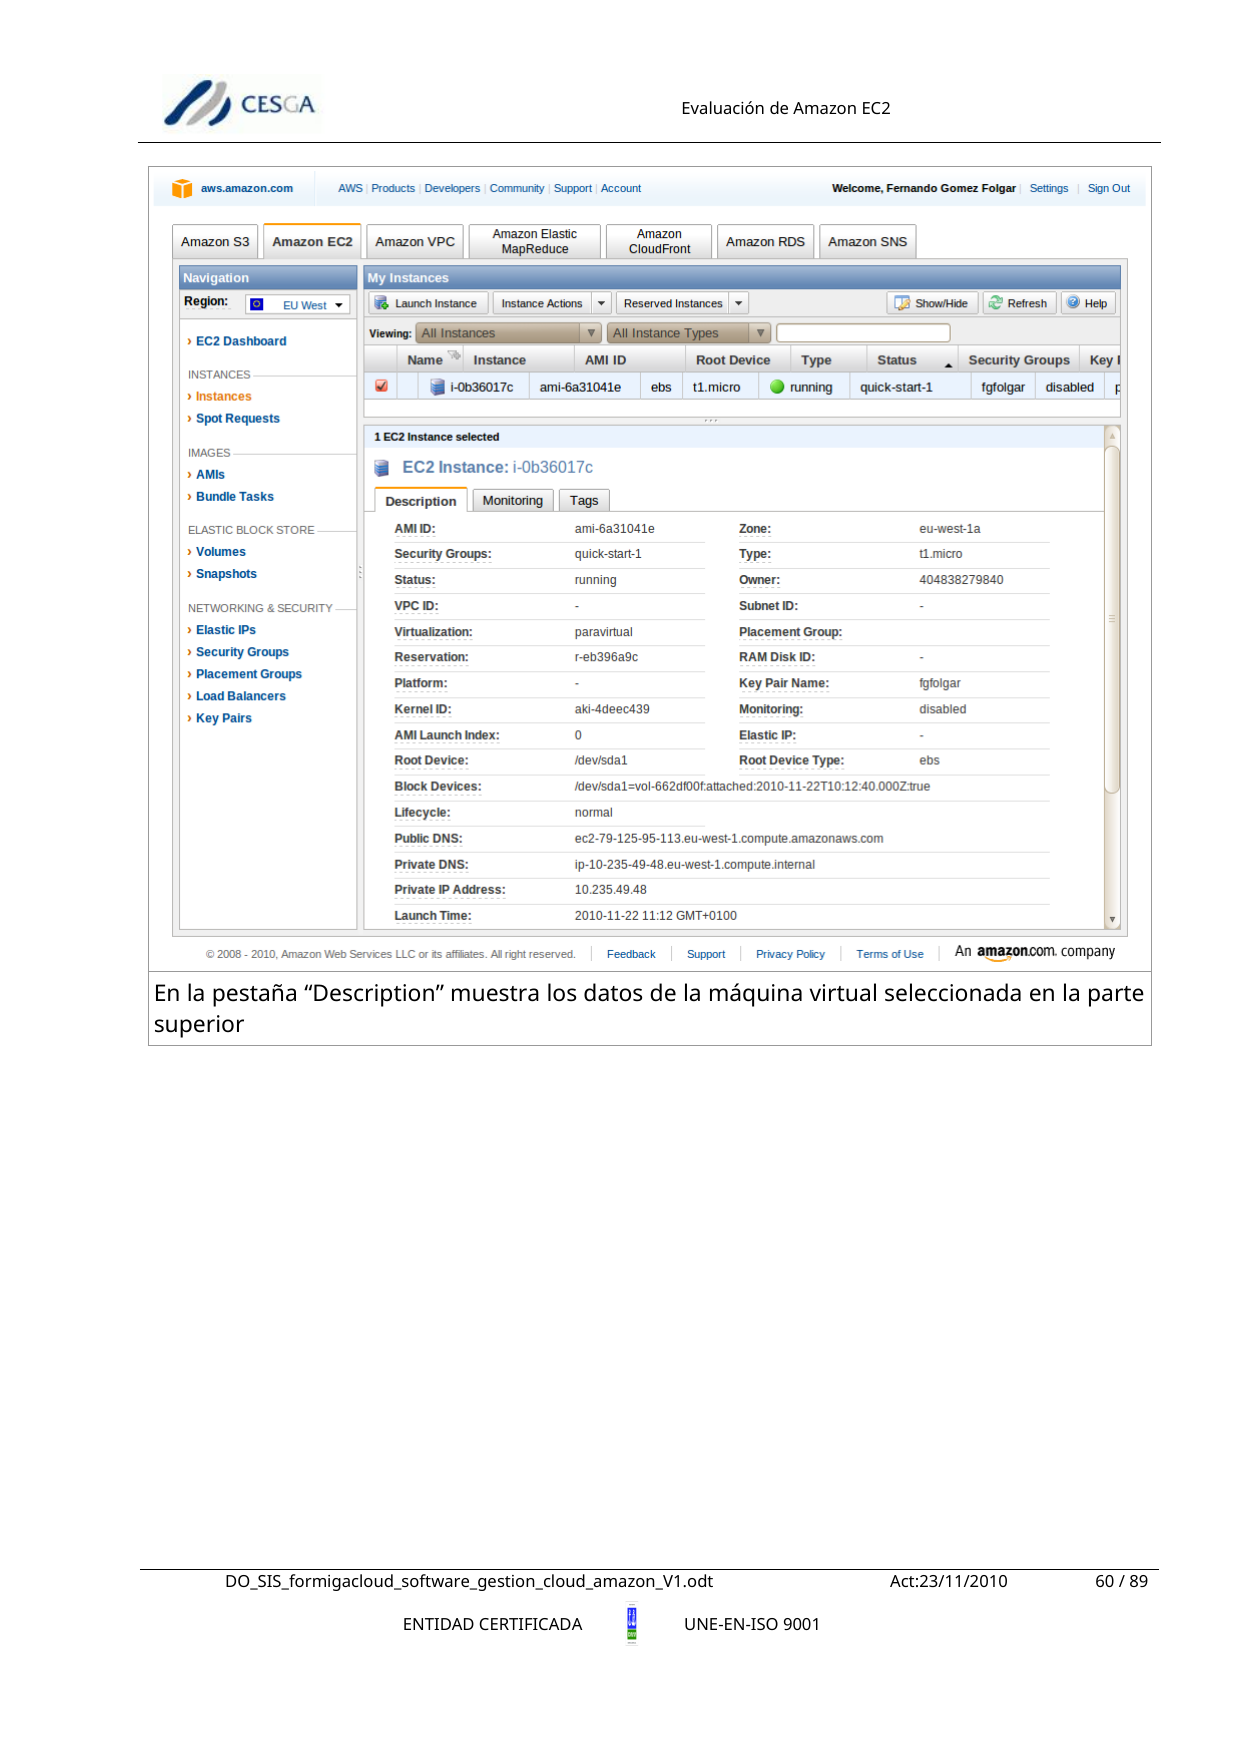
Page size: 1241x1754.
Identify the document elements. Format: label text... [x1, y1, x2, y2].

table_cell En la pestaña “Description” muestra los datos de la máquina virtual seleccionada en la parte superior [149, 972, 1151, 1045]
picture [153, 171, 1146, 966]
picture [625, 1601, 639, 1646]
picture [162, 74, 328, 136]
table_cell [149, 167, 1151, 971]
